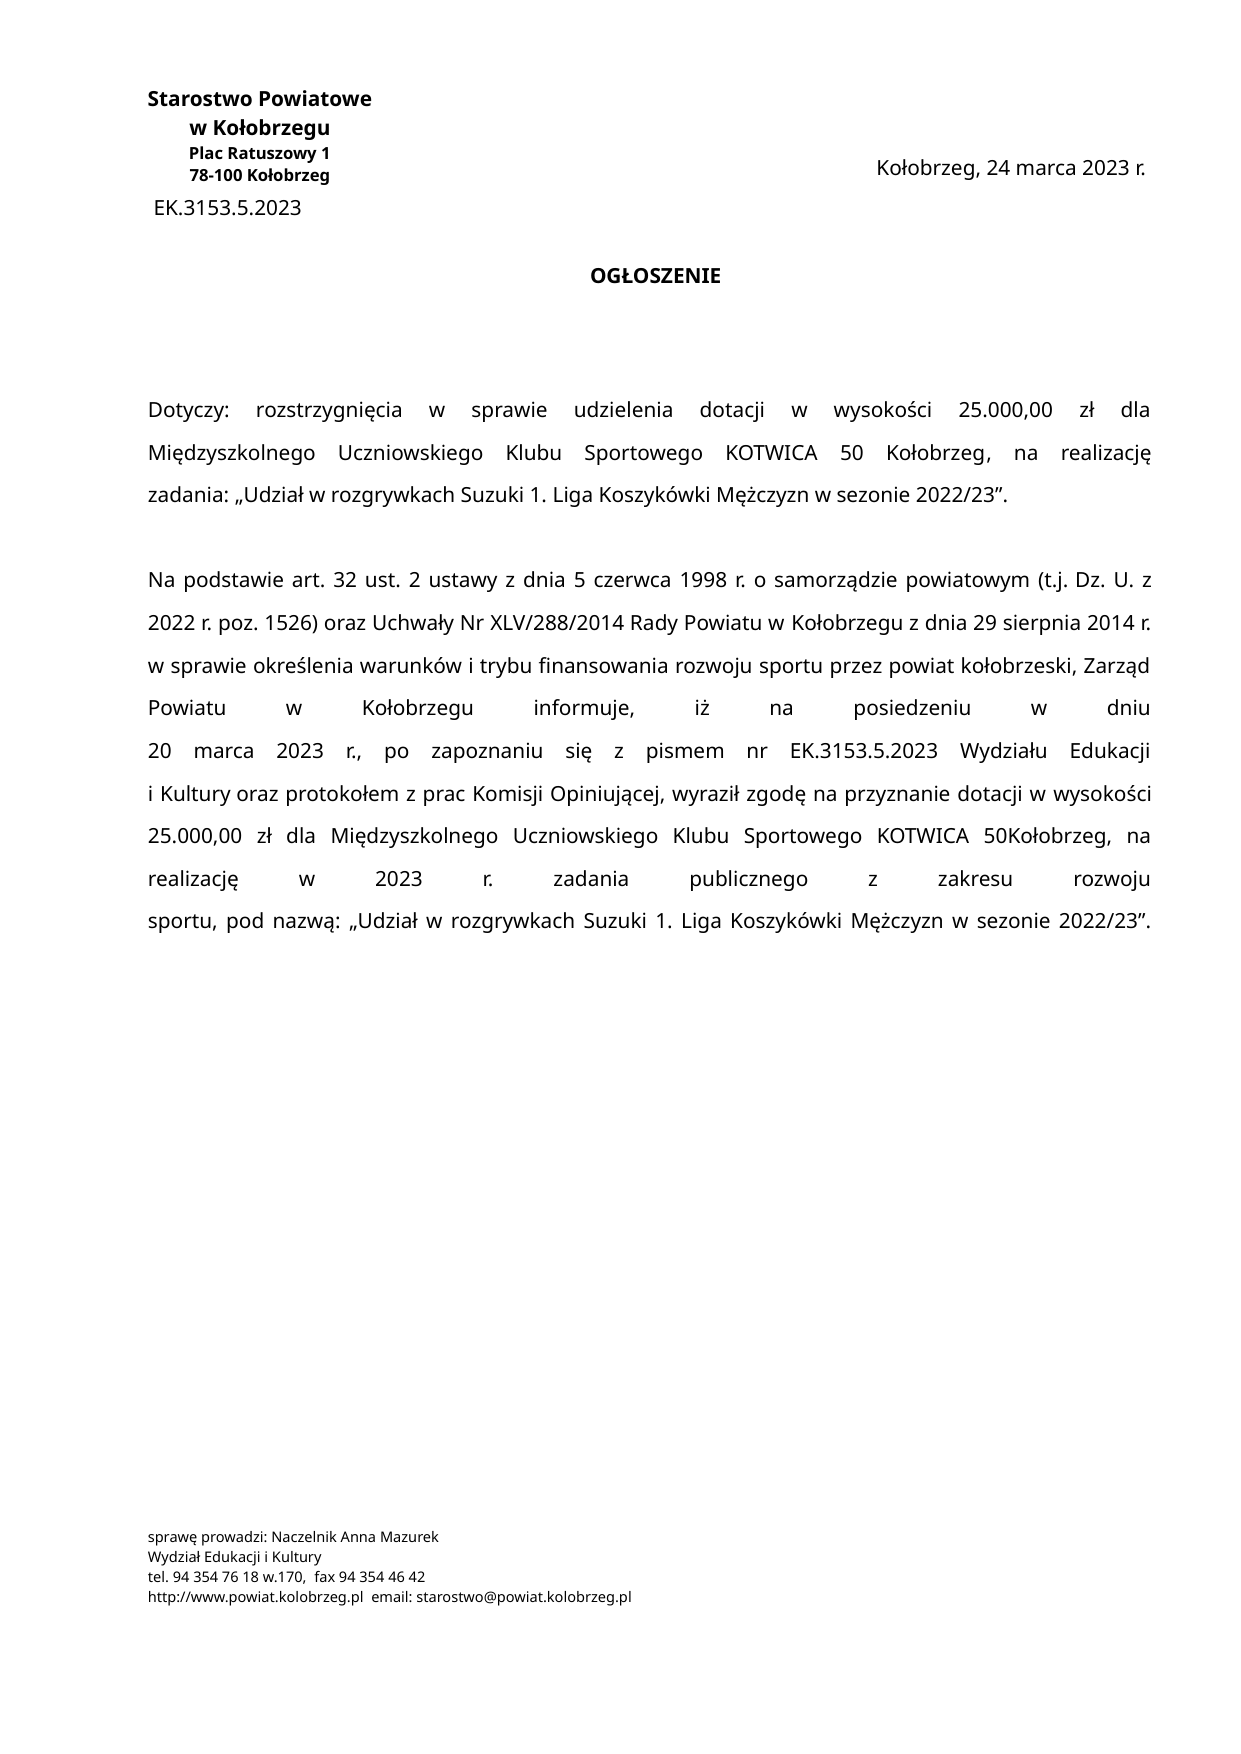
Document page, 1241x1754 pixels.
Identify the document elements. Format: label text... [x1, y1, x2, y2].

text w Kołobrzegu [103, 113, 416, 141]
text 78-100 Kołobrzeg [103, 164, 416, 187]
table_header Kołobrzeg, 24 marca 2023 r. [416, 148, 1152, 187]
table_cell [148, 256, 159, 296]
text Dotyczy: rozstrzygnięcia w sprawie udzielenia dotacji w wysokości 25.000,00 zł dla Międzyszkolnego Uczniowskiego Klubu Sportowego KOTWICA 50 Kołobrzeg, na realizację zadania: „Udział w rozgrywkach Suzuki 1. Liga Koszykówki Mężczyzn w sezonie 2022/23”. [148, 395, 1152, 509]
text Plac Ratuszowy 1 [103, 141, 416, 164]
text Na podstawie art. 32 ust. 2 ustawy z dnia 5 czerwca 1998 r. o samorządzie powiatowym (t.j. Dz. U. z 2022 r. poz. 1526) oraz Uchwały Nr XLV/288/2014 Rady Powiatu w Kołobrzegu z dnia 29 sierpnia 2014 r. w sprawie określenia warunków i trybu finansowania rozwoju sportu przez powiat kołobrzeski, Zarząd Powiatu w Kołobrzegu informuje, iż na posiedzeniu w dniu 20 marca 2023 r., po zapoznaniu się z pismem nr EK.3153.5.2023 Wydziału Edukacji i Kultury oraz protokołem z prac Komisji Opiniującej, wyraził zgodę na przyznanie dotacji w wysokości 25.000,00 zł dla Międzyszkolnego Uczniowskiego Klubu Sportowego KOTWICA 50Kołobrzeg, na realizację w 2023 r. zadania publicznego z zakresu rozwoju sportu, pod nazwą: „Udział w rozgrywkach Suzuki 1. Liga Koszykówki Mężczyzn w sezonie 2022/23”. [148, 566, 1152, 977]
table_cell OGŁOSZENIE [160, 256, 1152, 296]
table_cell EK.3153.5.2023 [148, 188, 1152, 256]
text Starostwo Powiatowe [103, 84, 416, 113]
